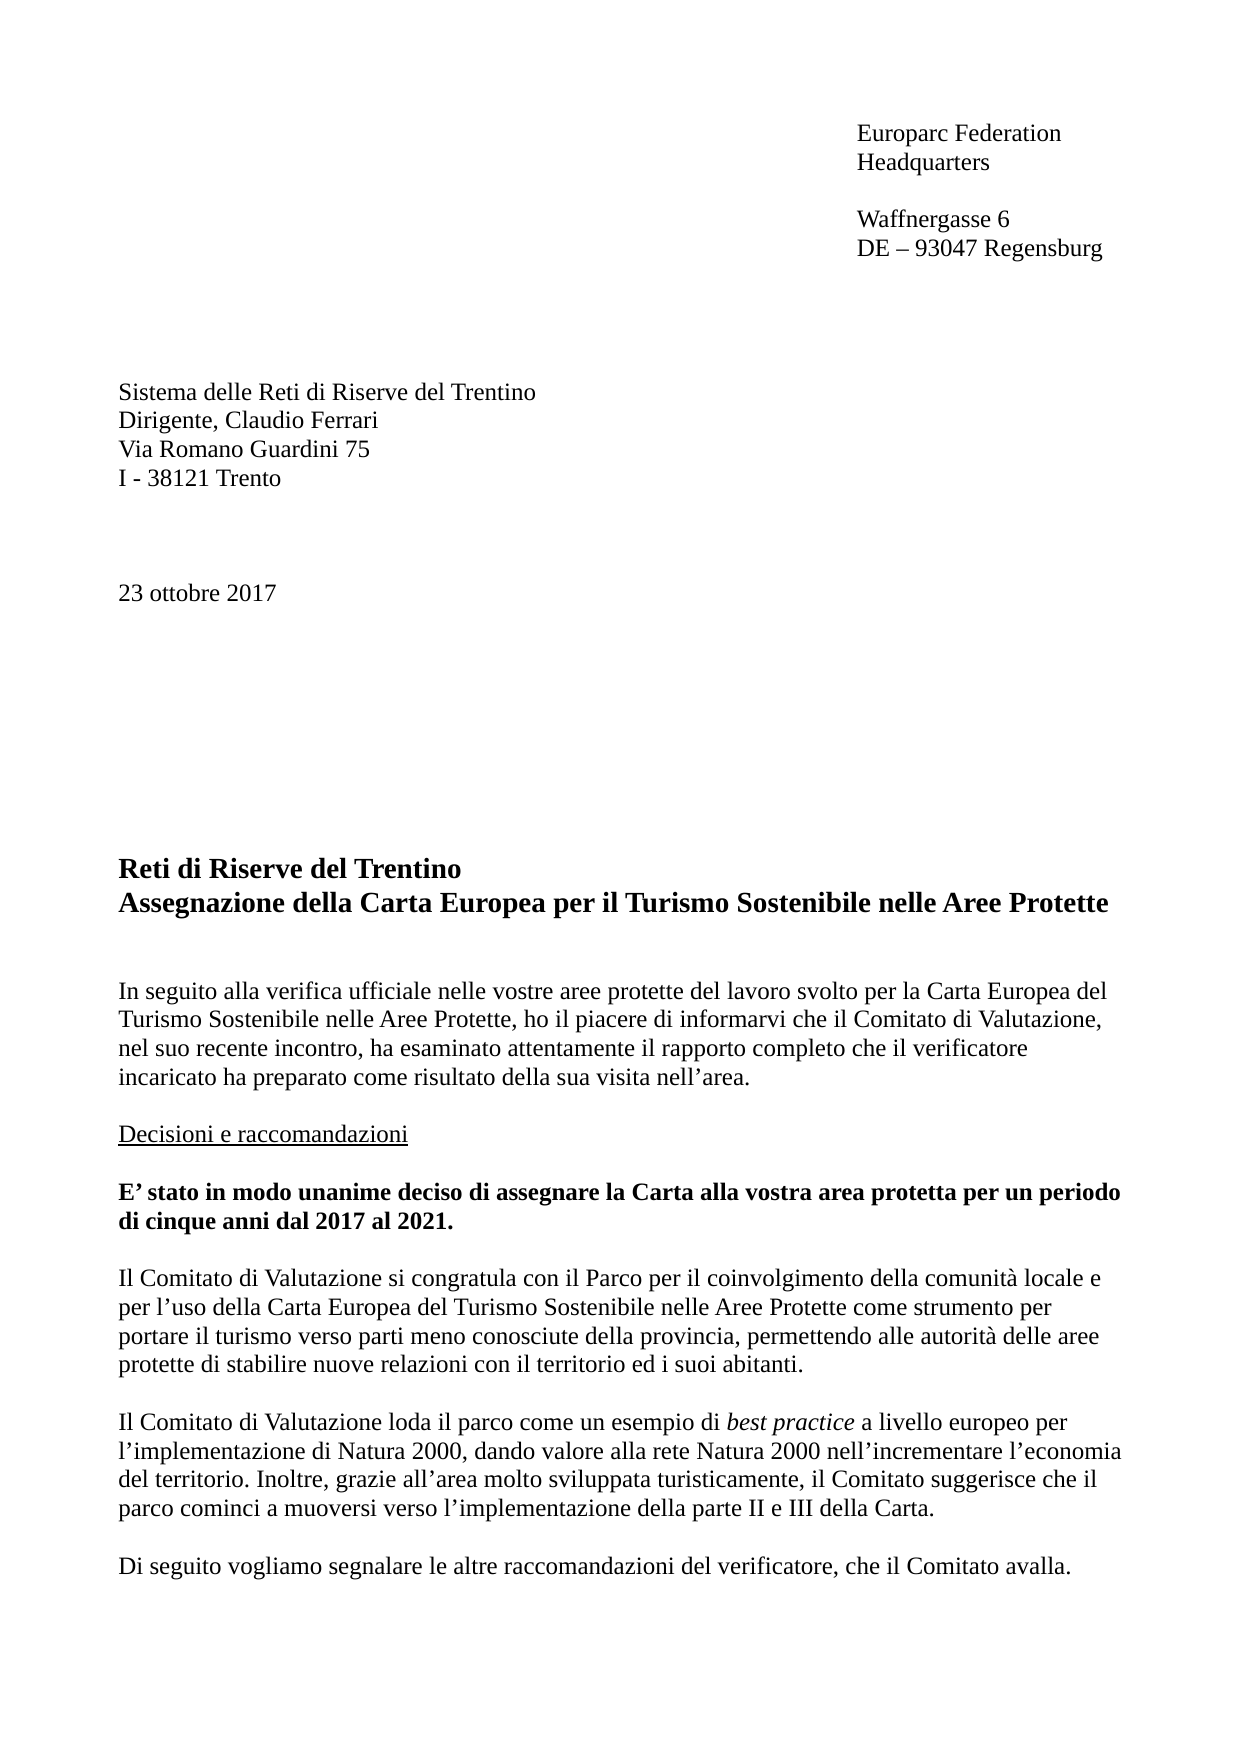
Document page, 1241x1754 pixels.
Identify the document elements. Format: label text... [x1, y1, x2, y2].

text 23 ottobre 2017 [118, 578, 1122, 607]
text Il Comitato di Valutazione loda il parco come un esempio di best practice a livello europeo per l’implementazione di Natura 2000, dando valore alla rete Natura 2000 nell’incrementare l’economia del territorio. Inoltre, grazie all’area molto sviluppata turisticamente, il Comitato suggerisce che il parco cominci a muoversi verso l’implementazione della parte II e III della Carta. [118, 1407, 1122, 1522]
text Dirigente, Claudio Ferrari [118, 406, 1122, 434]
text Waffnergasse 6 [857, 204, 1122, 233]
text Reti di Riserve del Trentino [118, 851, 1122, 885]
text Via Romano Guardini 75 [118, 434, 1122, 463]
text Europarc Federation [857, 118, 1122, 147]
text E’ stato in modo unanime deciso di assegnare la Carta alla vostra area protetta per un periodo di cinque anni dal 2017 al 2021. [118, 1177, 1122, 1234]
text Di seguito vogliamo segnalare le altre raccomandazioni del verificatore, che il Comitato avalla. [118, 1551, 1122, 1579]
text I - 38121 Trento [118, 463, 1122, 492]
text Sistema delle Reti di Riserve del Trentino [118, 377, 1122, 406]
text Decisioni e raccomandazioni [118, 1119, 1122, 1148]
text DE – 93047 Regensburg [857, 233, 1122, 262]
text Headquarters [857, 147, 1122, 176]
text Assegnazione della Carta Europea per il Turismo Sostenibile nelle Aree Protette [118, 885, 1122, 918]
text Il Comitato di Valutazione si congratula con il Parco per il coinvolgimento della comunità locale e per l’uso della Carta Europea del Turismo Sostenibile nelle Aree Protette come strumento per portare il turismo verso parti meno conosciute della provincia, permettendo alle autorità delle aree protette di stabilire nuove relazioni con il territorio ed i suoi abitanti. [118, 1263, 1122, 1378]
text In seguito alla verifica ufficiale nelle vostre aree protette del lavoro svolto per la Carta Europea del Turismo Sostenibile nelle Aree Protette, ho il piacere di informarvi che il Comitato di Valutazione, nel suo recente incontro, ha esaminato attentamente il rapporto completo che il verificatore incaricato ha preparato come risultato della sua visita nell’area. [118, 976, 1122, 1091]
